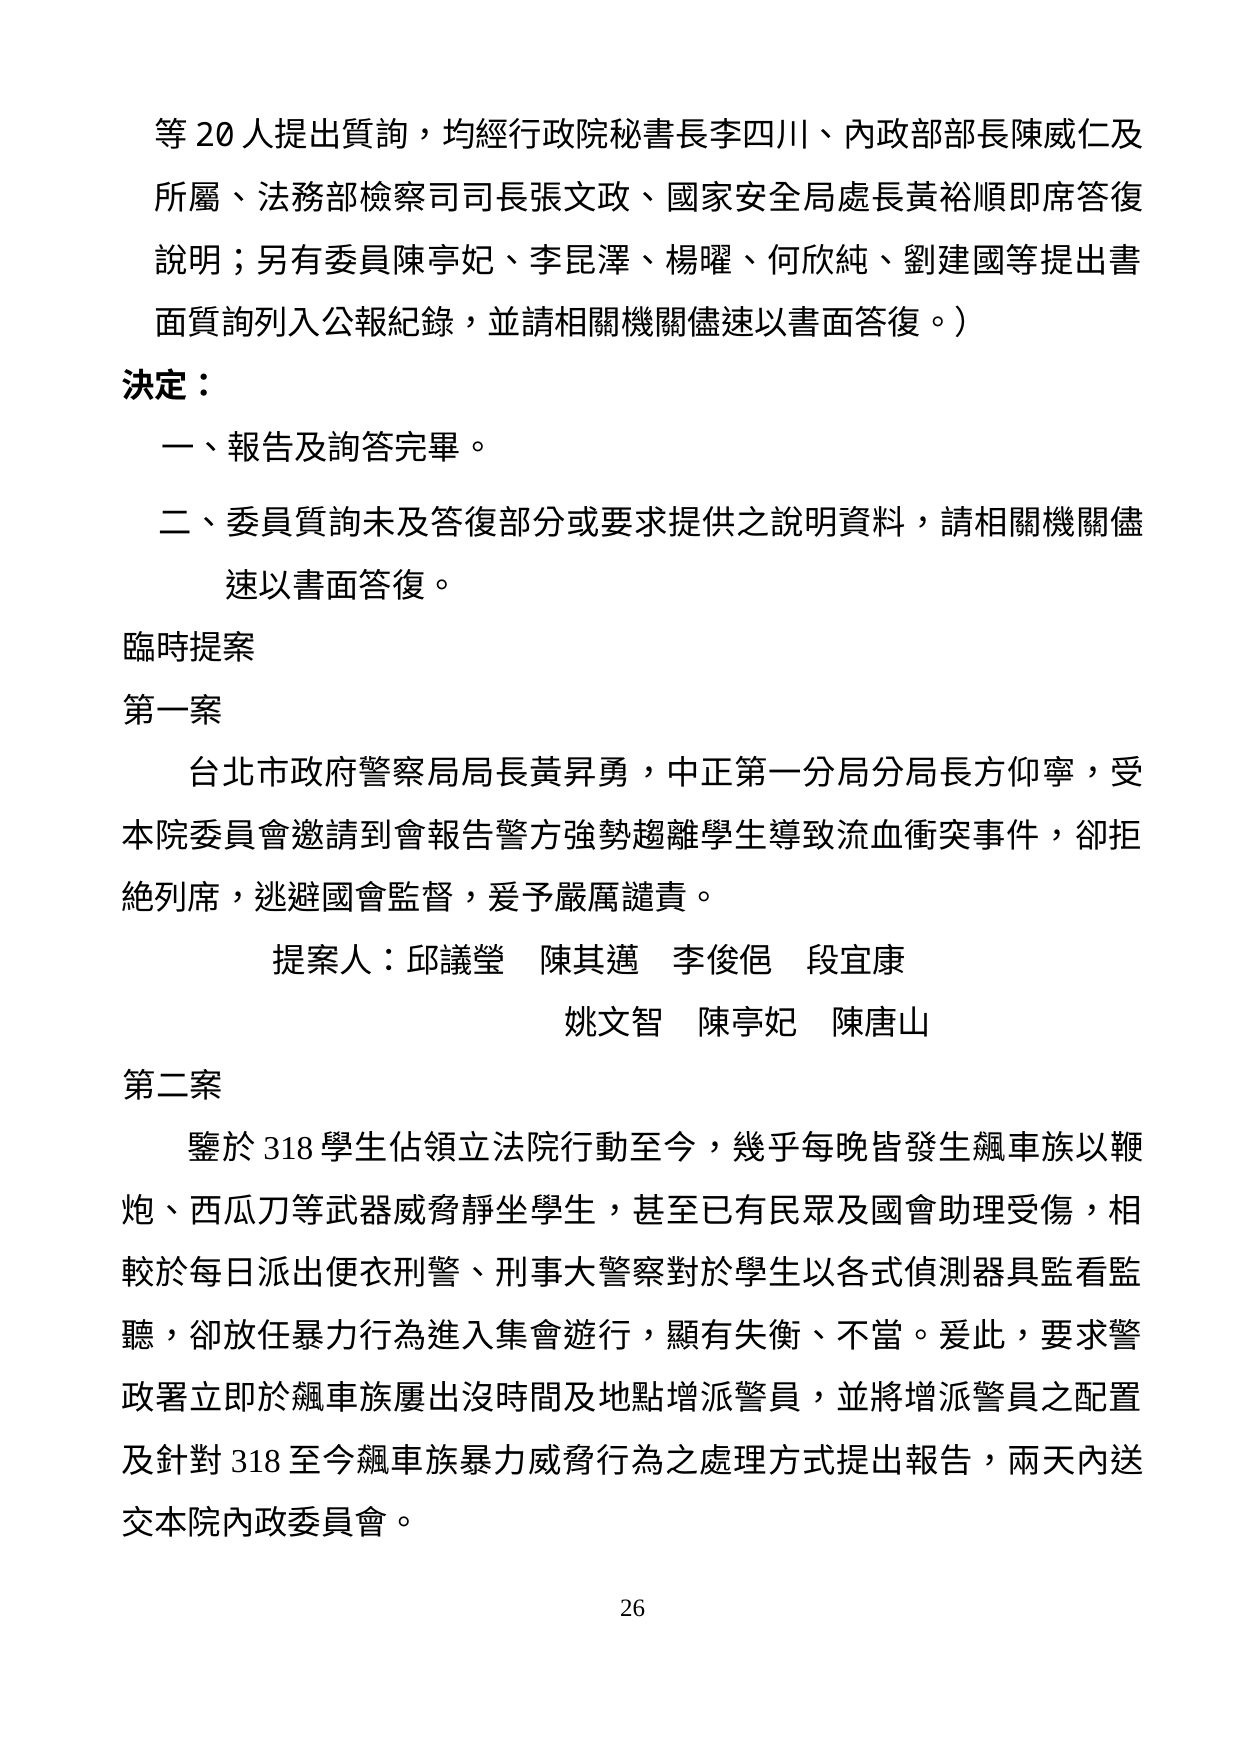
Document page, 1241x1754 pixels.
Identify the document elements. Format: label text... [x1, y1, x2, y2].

text 姚文智 陳亭妃 陳唐山 [121, 978, 1144, 1041]
text 一、報告及詢答完畢。 [121, 403, 1144, 466]
text 台北市政府警察局局長黃昇勇，中正第一分局分局長方仰寧，受本院委員會邀請到會報告警方強勢趨離學生導致流血衝突事件，卻拒絶列席，逃避國會監督，爰予嚴厲譴責。 [121, 728, 1144, 916]
text 二、委員質詢未及答復部分或要求提供之說明資料，請相關機關儘速以書面答復。 [159, 478, 1144, 603]
text 第一案 [122, 666, 1144, 728]
text 等20人提出質詢，均經行政院秘書長李四川、內政部部長陳威仁及所屬、法務部檢察司司長張文政、國家安全局處長黃裕順即席答復說明；另有委員陳亭妃、李昆澤、楊曜、何欣純、劉建國等提出書面質詢列入公報紀錄，並請相關機關儘速以書面答復。） [121, 91, 1144, 341]
text 第二案 [122, 1041, 1144, 1103]
text 鑒於318學生佔領立法院行動至今，幾乎每晚皆發生飆車族以鞭炮、西瓜刀等武器威脅靜坐學生，甚至已有民眾及國會助理受傷，相較於每日派出便衣刑警、刑事大警察對於學生以各式偵測器具監看監聽，卻放任暴力行為進入集會遊行，顯有失衡、不當。爰此，要求警政署立即於飆車族屢出沒時間及地點增派警員，並將增派警員之配置及針對318至今飆車族暴力威脅行為之處理方式提出報告，兩天內送交本院內政委員會。 [121, 1103, 1144, 1541]
text 決定： [121, 341, 1144, 403]
text 提案人：邱議瑩 陳其邁 李俊俋 段宜康 [122, 916, 1144, 978]
text 臨時提案 [122, 603, 1144, 666]
